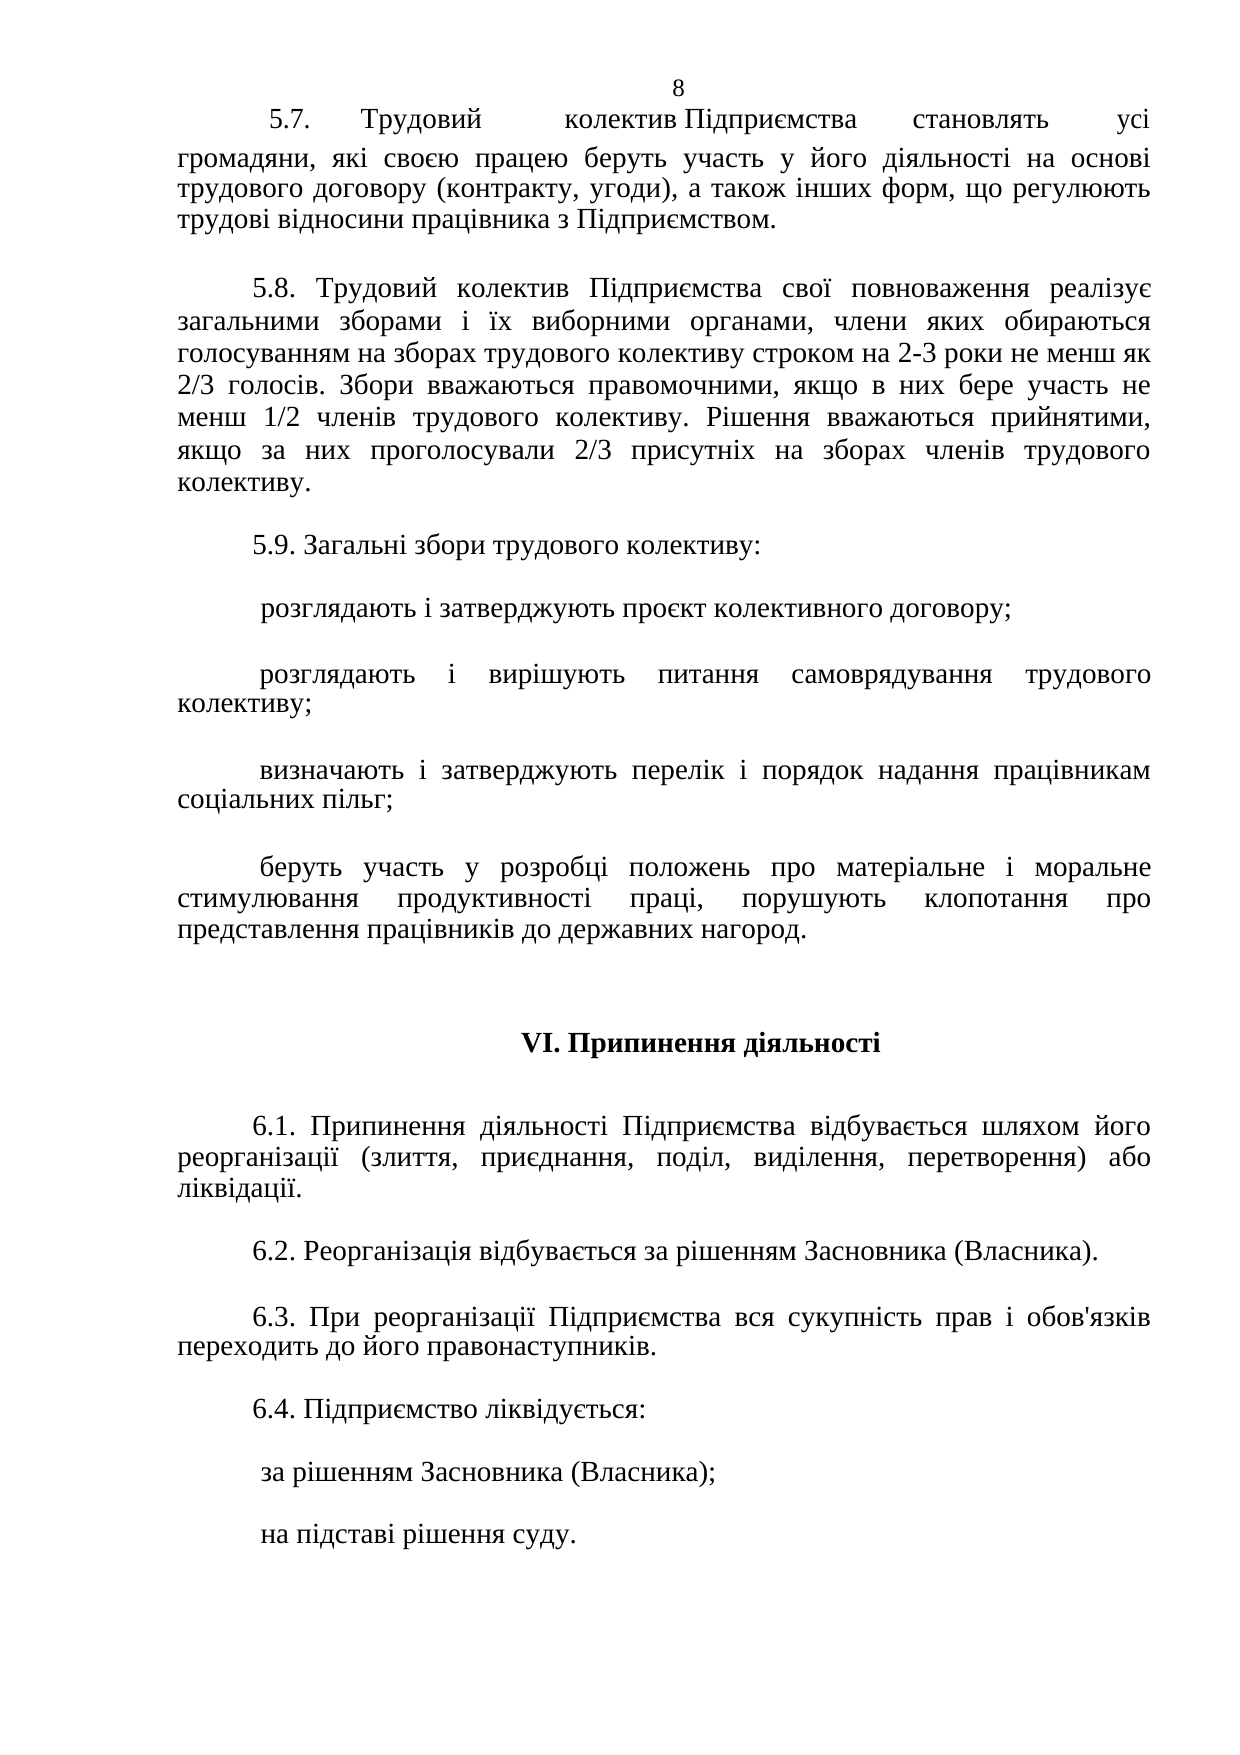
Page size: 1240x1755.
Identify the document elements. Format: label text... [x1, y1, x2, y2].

table_cell Трудовий [329, 102, 514, 135]
table_cell усі [1083, 102, 1154, 135]
text на підставі рішення суду. [260, 1517, 1152, 1550]
text 6.3. При реорганізації Підприємства вся сукупність прав і обов'язків переходить до його правонаступників. [177, 1303, 1152, 1362]
text 6.4. Підприємство ліквідується: [252, 1391, 1152, 1425]
text 6.2. Реорганізація відбувається за рішенням Засновника (Власника). [252, 1233, 1152, 1266]
table_header [252, 73, 329, 102]
table_header [877, 73, 1083, 102]
table_cell становлять [877, 102, 1083, 135]
text 6.1. Припинення діяльності Підприємства відбувається шляхом його реорганізації (злиття, приєднання, поділ, виділення, перетворення) або ліквідації. [177, 1111, 1152, 1203]
text за рішенням Засновника (Власника); [260, 1454, 1152, 1487]
text беруть участь у розробці положень про матеріальне і моральне стимулювання продуктивності праці, порушують клопотання про представлення працівників до державних нагород. [177, 852, 1152, 944]
table_header [1083, 73, 1154, 102]
text громадяни, які своєю працею беруть участь у його діяльності на основі трудового договору (контракту, угоди), а також інших форм, що регулюють трудові відносини працівника з Підприємством. [177, 142, 1152, 235]
table_header 8 [515, 73, 877, 102]
text розглядають і затверджують проєкт колективного договору; [260, 590, 1152, 623]
text 5.8. Трудовий колектив Підприємства свої повноваження реалізує загальними зборами і їх виборними органами, члени яких обираються голосуванням на зборах трудового колективу строком на 2-3 роки не менш як 2/3 голосів. Збори вважаються правомочними, якщо в них бере участь не менш 1/2 членів трудового колективу. Рішення вважаються прийнятими, якщо за них проголосували 2/3 присутніх на зборах членів трудового колективу. [177, 272, 1152, 498]
table_header [329, 73, 514, 102]
table_cell колектив Підприємства [515, 102, 877, 135]
text 5.9. Загальні збори трудового колективу: [252, 527, 1152, 561]
text розглядають і вирішують питання самоврядування трудового колективу; [177, 660, 1152, 719]
text VI. Припинення діяльності [521, 1025, 1152, 1058]
table_cell 5.7. [252, 102, 329, 135]
text визначають і затверджують перелік і порядок надання працівникам соціальних пільг; [177, 756, 1152, 815]
